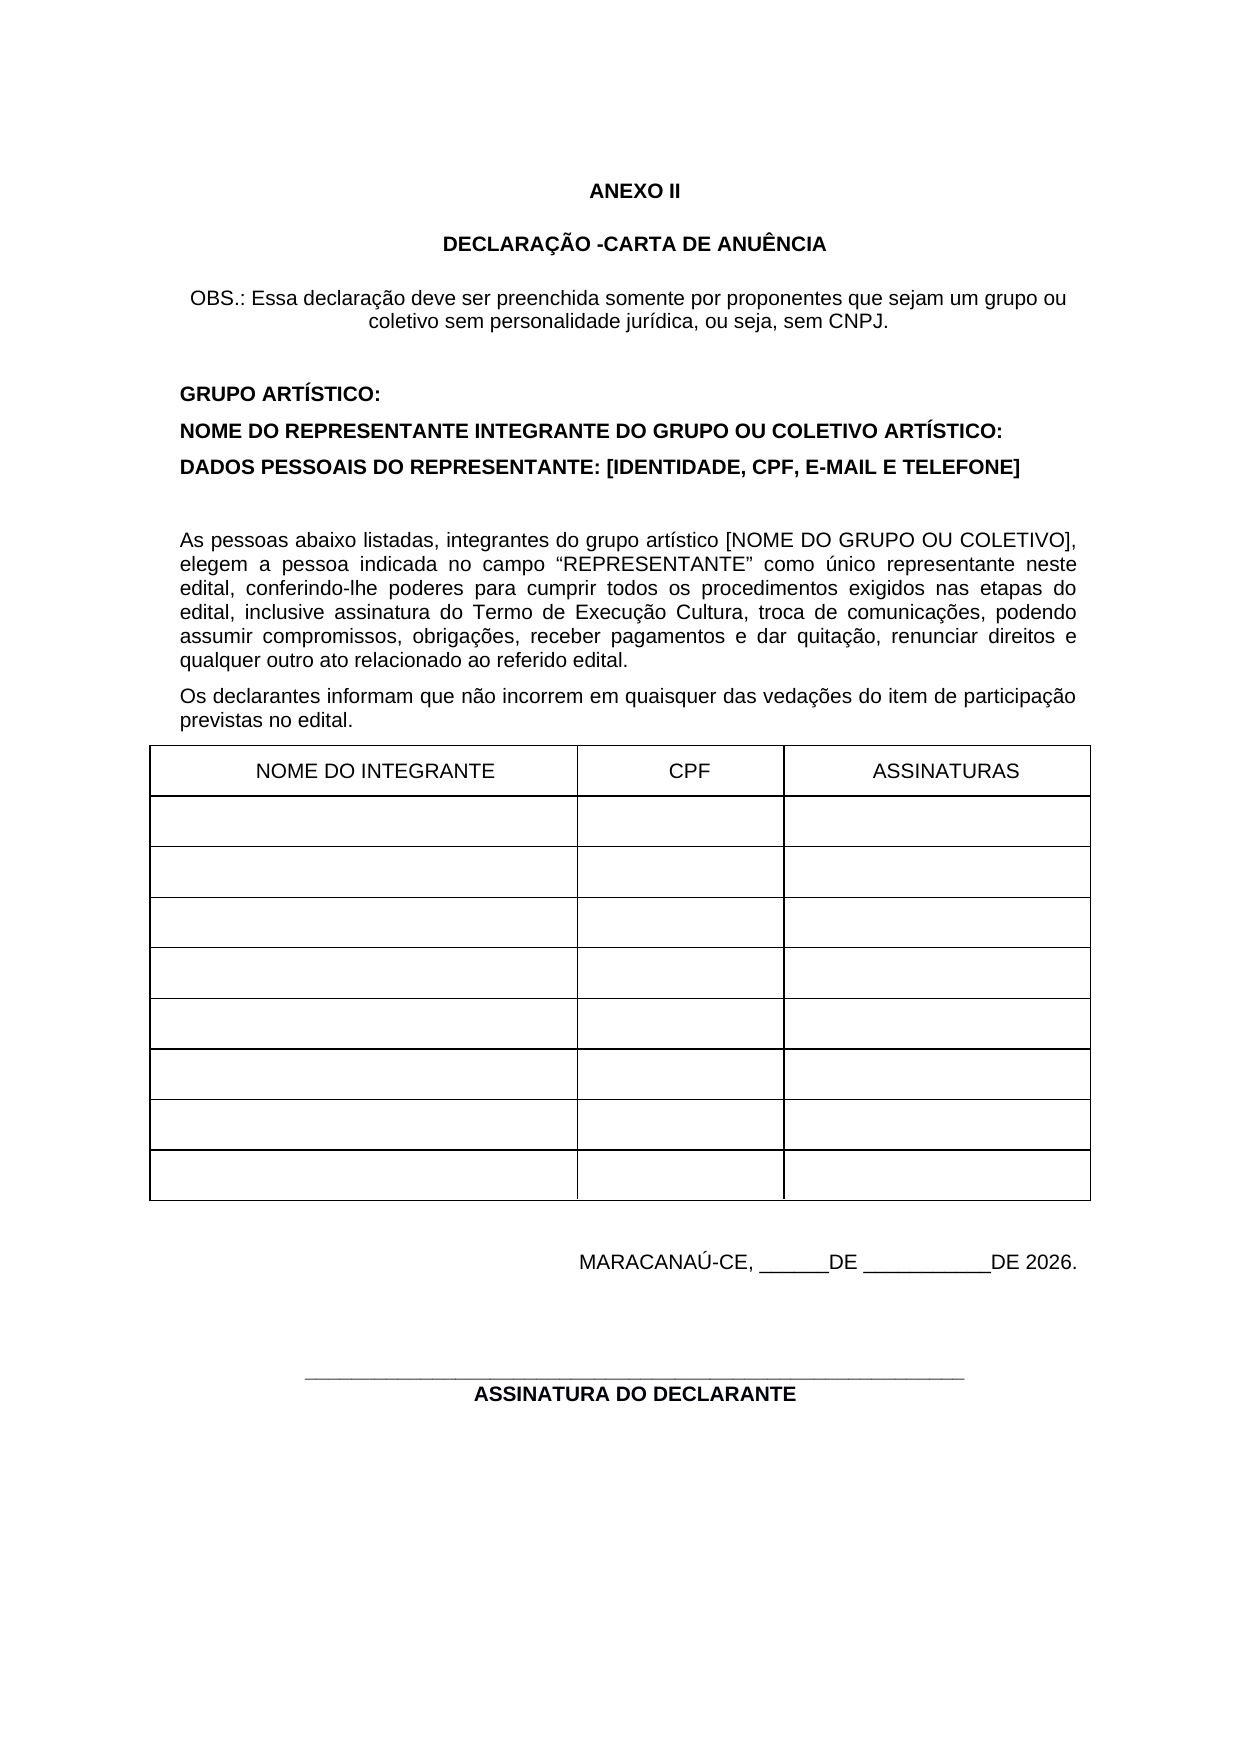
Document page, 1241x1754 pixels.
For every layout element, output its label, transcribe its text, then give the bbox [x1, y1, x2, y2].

table_cell [785, 1151, 1090, 1199]
table_cell [578, 847, 783, 896]
text NOME DO REPRESENTANTE INTEGRANTE DO GRUPO OU COLETIVO ARTÍSTICO: [179, 419, 1078, 443]
table_cell [151, 1050, 577, 1098]
table_cell [578, 1151, 783, 1199]
table_header CPF [578, 746, 783, 795]
table_cell [151, 847, 577, 896]
table_cell [578, 948, 783, 997]
table_cell [785, 1050, 1090, 1098]
table_cell [578, 1050, 783, 1098]
table_header ASSINATURAS [785, 746, 1090, 795]
text ANEXO II [179, 179, 1090, 203]
table_cell [578, 999, 783, 1048]
text _________________________________________________________ [179, 1358, 1090, 1382]
table_cell [785, 999, 1090, 1048]
table_header NOME DO INTEGRANTE [151, 746, 577, 795]
table_cell [578, 797, 783, 846]
table_cell [151, 797, 577, 846]
table_cell [151, 948, 577, 997]
text DECLARAÇÃO -CARTA DE ANUÊNCIA [179, 232, 1090, 256]
table_cell [785, 948, 1090, 997]
table_cell [151, 1100, 577, 1149]
text ASSINATURA DO DECLARANTE [179, 1382, 1090, 1406]
table_cell [578, 1100, 783, 1149]
text MARACANAÚ-CE, ______DE ___________DE 2026. [179, 1250, 1078, 1274]
text Os declarantes informam que não incorrem em quaisquer das vedações do item de participação previstas no edital. [179, 684, 1078, 732]
text GRUPO ARTÍSTICO: [179, 382, 1078, 406]
table_cell [785, 1100, 1090, 1149]
table_cell [785, 797, 1090, 846]
table_cell [785, 847, 1090, 896]
table_cell [578, 898, 783, 947]
table_cell [151, 898, 577, 947]
table_cell [151, 1151, 577, 1199]
table_cell [151, 999, 577, 1048]
text DADOS PESSOAIS DO REPRESENTANTE: [IDENTIDADE, CPF, E-MAIL E TELEFONE] [179, 455, 1078, 479]
table_cell [785, 898, 1090, 947]
text As pessoas abaixo listadas, integrantes do grupo artístico [NOME DO GRUPO OU COLETIVO], elegem a pessoa indicada no campo “REPRESENTANTE” como único representante neste edital, conferindo-lhe poderes para cumprir todos os procedimentos exigidos nas etapas do edital, inclusive assinatura do Termo de Execução Cultura, troca de comunicações, podendo assumir compromissos, obrigações, receber pagamentos e dar quitação, renunciar direitos e qualquer outro ato relacionado ao referido edital. [179, 528, 1078, 672]
text OBS.: Essa declaração deve ser preenchida somente por proponentes que sejam um grupo ou coletivo sem personalidade jurídica, ou seja, sem CNPJ. [179, 285, 1078, 333]
